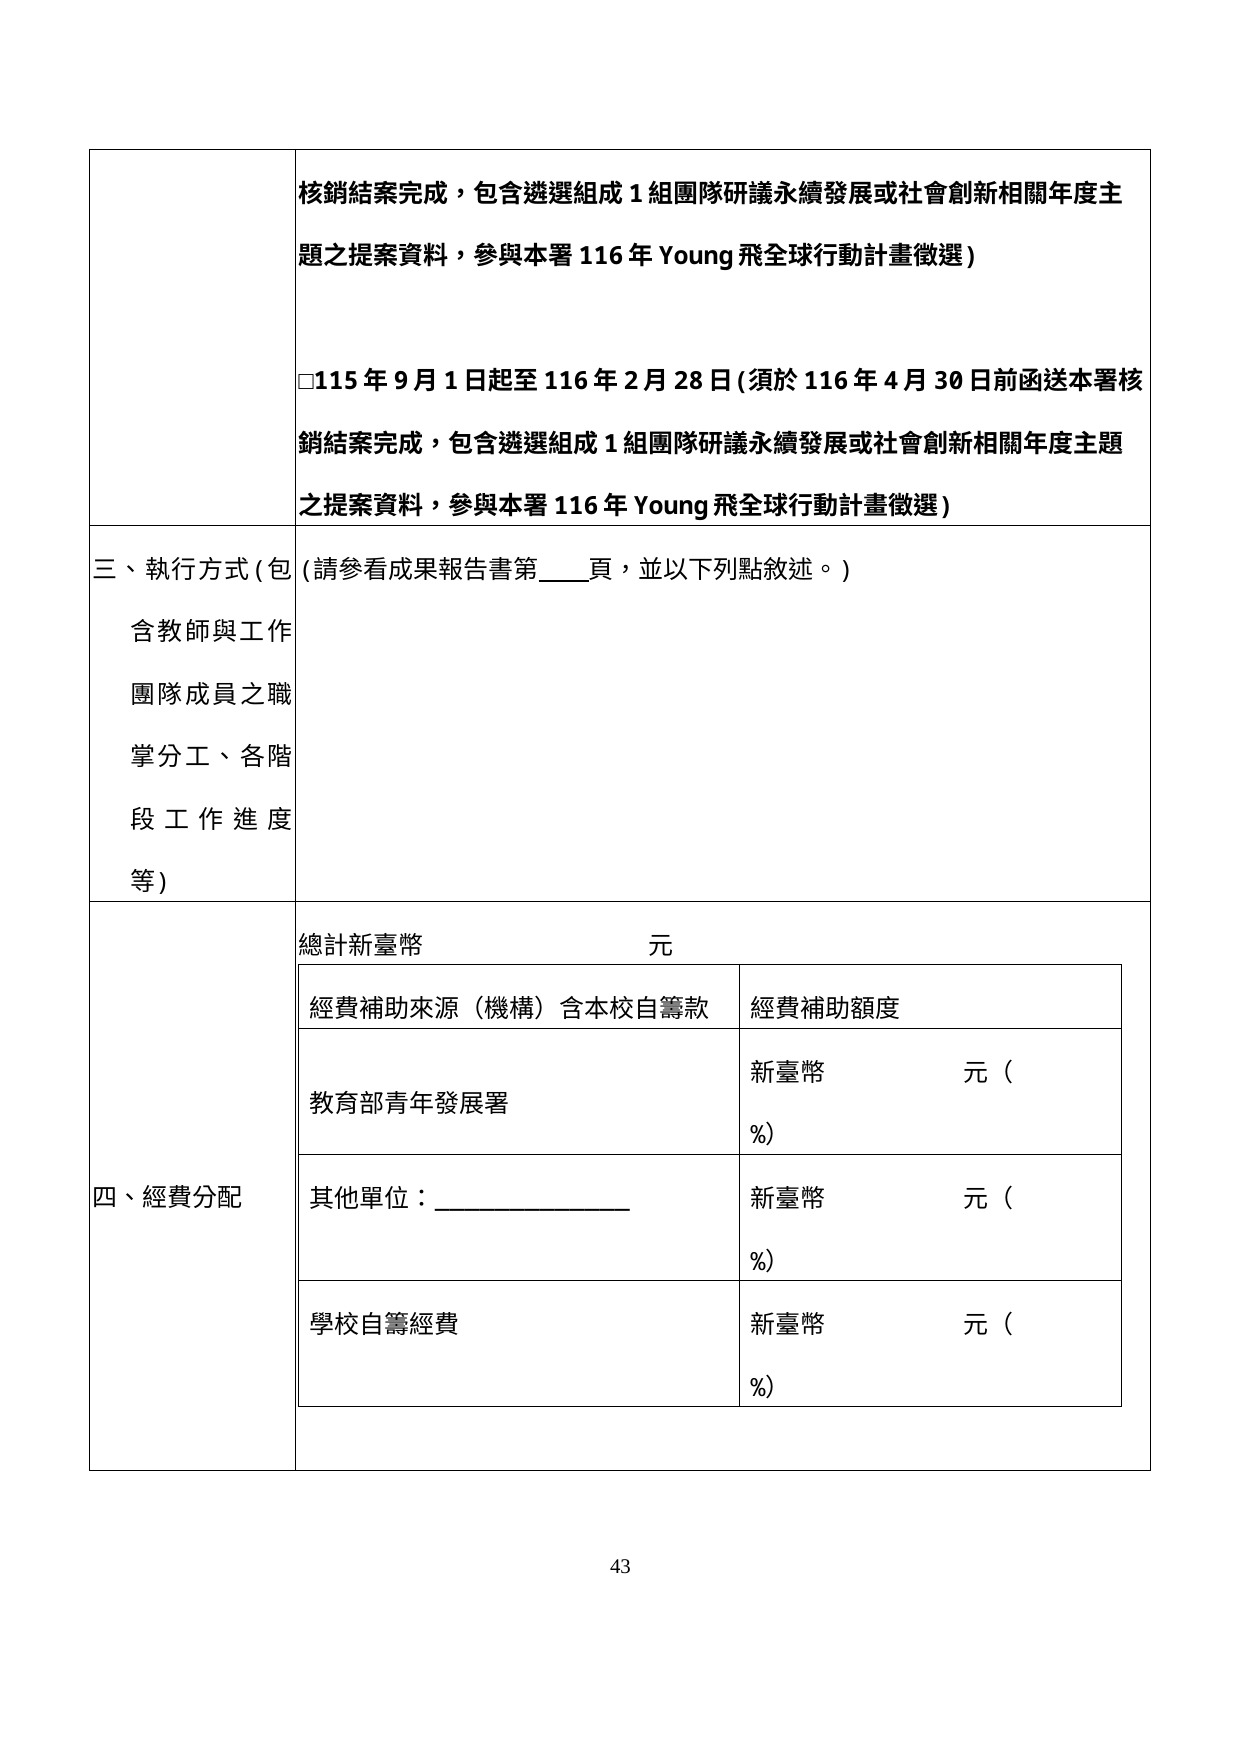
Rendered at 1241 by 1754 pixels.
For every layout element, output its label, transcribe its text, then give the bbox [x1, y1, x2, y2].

table_header 經費補助來源（機構）含本校自籌款 [299, 965, 739, 1028]
table_cell 四、經費分配 [90, 902, 295, 1469]
table_cell (請參看成果報告書第 頁，並以下列點敘述。) [296, 526, 1150, 901]
table_cell [90, 150, 295, 525]
table_cell 新臺幣 元（ %） [740, 1281, 1121, 1406]
table_cell 其他單位：_____________ [299, 1155, 739, 1280]
table_cell 教育部青年發展署 [299, 1029, 739, 1154]
table_cell 總計新臺幣 元 [296, 902, 1150, 1469]
table_cell 學校自籌經費 [299, 1281, 739, 1406]
table_cell 新臺幣 元（ %） [740, 1029, 1121, 1154]
table_header 經費補助額度 [740, 965, 1121, 1028]
table_cell 新臺幣 元（ %） [740, 1155, 1121, 1280]
table_cell 三、執行方式(包含教師與工作團隊成員之職掌分工、各階段工作進度等) [90, 526, 295, 901]
table_cell 核銷結案完成，包含遴選組成1組團隊研議永續發展或社會創新相關年度主題之提案資料，參與本署116年Young飛全球行動計畫徵選) □115年9月1日起至116年2月28日(須於116年4月30日前函送本署核銷結案完成，包含遴選組成1組團隊研議永續發展或社會創新相關年度主題之提案資料，參與本署116年Young飛全球行動計畫徵選) [296, 150, 1150, 525]
